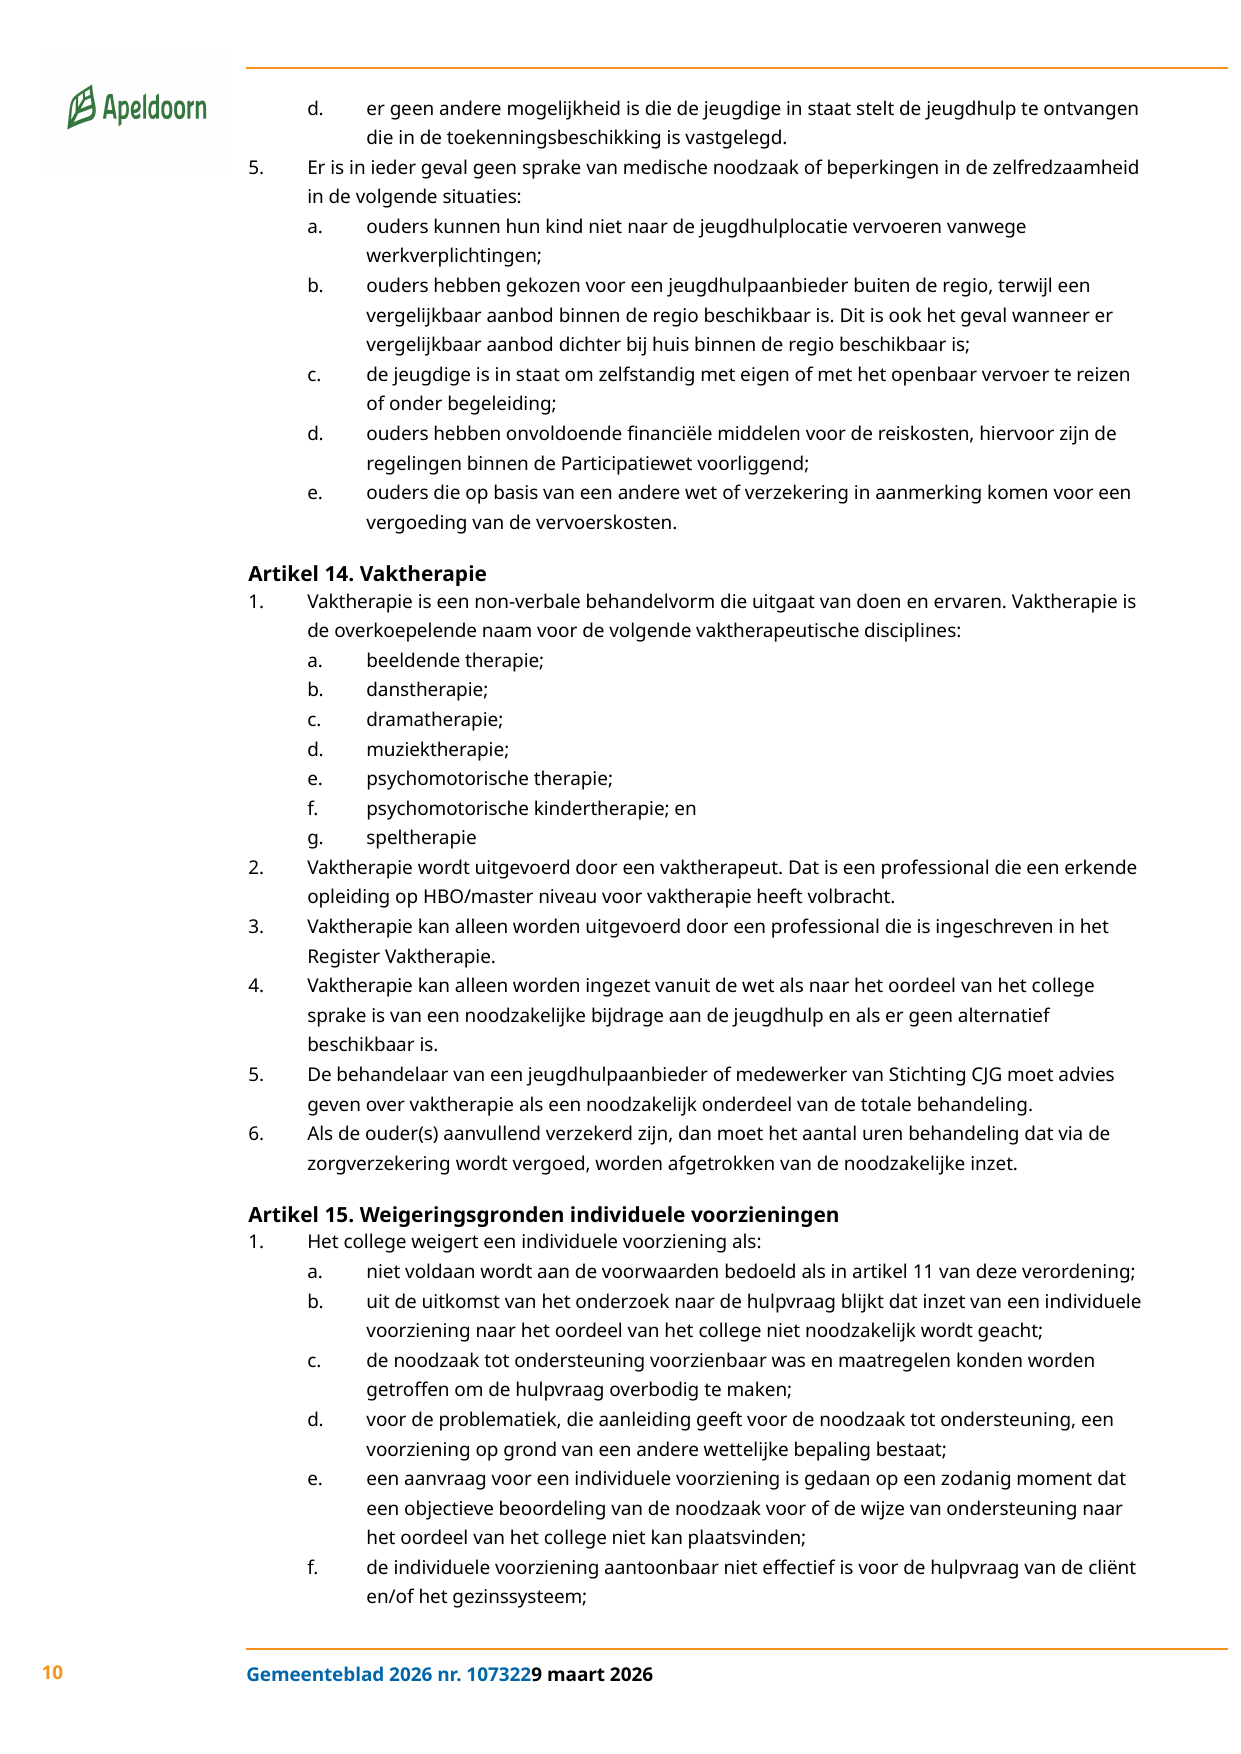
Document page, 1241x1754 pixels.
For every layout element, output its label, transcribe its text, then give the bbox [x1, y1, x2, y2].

list Vaktherapie is een non-verbale behandelvorm die uitgaat van doen en ervaren. Vaktherapie is de overkoepelende naam voor de volgende vaktherapeutische disciplines: [248, 588, 1152, 643]
list psychomotorische therapie; [307, 765, 1152, 791]
list de individuele voorziening aantoonbaar niet effectief is voor de hulpvraag van de cliënt en/of het gezinssysteem; [307, 1554, 1152, 1609]
list dramatherapie; [307, 706, 1152, 732]
list ouders kunnen hun kind niet naar de jeugdhulplocatie vervoeren vanwege werkverplichtingen; [307, 213, 1152, 268]
list ouders hebben gekozen voor een jeugdhulpaanbieder buiten de regio, terwijl een vergelijkbaar aanbod binnen de regio beschikbaar is. Dit is ook het geval wanneer er vergelijkbaar aanbod dichter bij huis binnen de regio beschikbaar is; [307, 272, 1152, 357]
text Artikel 15. Weigeringsgronden individuele voorzieningen [248, 1200, 1152, 1229]
list ouders hebben onvoldoende financiële middelen voor de reiskosten, hiervoor zijn de regelingen binnen de Participatiewet voorliggend; [307, 420, 1152, 476]
list muziektherapie; [307, 736, 1152, 761]
list een aanvraag voor een individuele voorziening is gedaan op een zodanig moment dat een objectieve beoordeling van de noodzaak voor of de wijze van ondersteuning naar het oordeel van het college niet kan plaatsvinden; [307, 1465, 1152, 1550]
list de jeugdige is in staat om zelfstandig met eigen of met het openbaar vervoer te reizen of onder begeleiding; [307, 361, 1152, 416]
list de noodzaak tot ondersteuning voorzienbaar was en maatregelen konden worden getroffen om de hulpvraag overbodig te maken; [307, 1347, 1152, 1402]
list Als de ouder(s) aanvullend verzekerd zijn, dan moet het aantal uren behandeling dat via de zorgverzekering wordt vergoed, worden afgetrokken van de noodzakelijke inzet. [248, 1120, 1152, 1176]
list Vaktherapie kan alleen worden ingezet vanuit de wet als naar het oordeel van het college sprake is van een noodzakelijke bijdrage aan de jeugdhulp en als er geen alternatief beschikbaar is. [248, 972, 1152, 1057]
list Vaktherapie wordt uitgevoerd door een vaktherapeut. Dat is een professional die een erkende opleiding op HBO/master niveau voor vaktherapie heeft volbracht. [248, 854, 1152, 909]
list Er is in ieder geval geen sprake van medische noodzaak of beperkingen in de zelfredzaamheid in de volgende situaties: [248, 154, 1152, 209]
list beeldende therapie; [307, 647, 1152, 673]
list De behandelaar van een jeugdhulpaanbieder of medewerker van Stichting CJG moet advies geven over vaktherapie als een noodzakelijk onderdeel van de totale behandeling. [248, 1061, 1152, 1116]
list er geen andere mogelijkheid is die de jeugdige in staat stelt de jeugdhulp te ontvangen die in de toekenningsbeschikking is vastgelegd. [307, 95, 1152, 150]
list speltherapie [307, 824, 1152, 850]
list ouders die op basis van een andere wet of verzekering in aanmerking komen voor een vergoeding van de vervoerskosten. [307, 479, 1152, 535]
list danstherapie; [307, 677, 1152, 702]
list voor de problematiek, die aanleiding geeft voor de noodzaak tot ondersteuning, een voorziening op grond van een andere wettelijke bepaling bestaat; [307, 1406, 1152, 1462]
picture [41, 47, 231, 172]
text Artikel 14. Vaktherapie [248, 559, 1152, 588]
list niet voldaan wordt aan de voorwaarden bedoeld als in artikel 11 van deze verordening; [307, 1258, 1152, 1284]
list uit de uitkomst van het onderzoek naar de hulpvraag blijkt dat inzet van een individuele voorziening naar het oordeel van het college niet noodzakelijk wordt geacht; [307, 1288, 1152, 1343]
list Het college weigert een individuele voorziening als: [248, 1229, 1152, 1254]
list psychomotorische kindertherapie; en [307, 795, 1152, 821]
list Vaktherapie kan alleen worden uitgevoerd door een professional die is ingeschreven in het Register Vaktherapie. [248, 913, 1152, 968]
